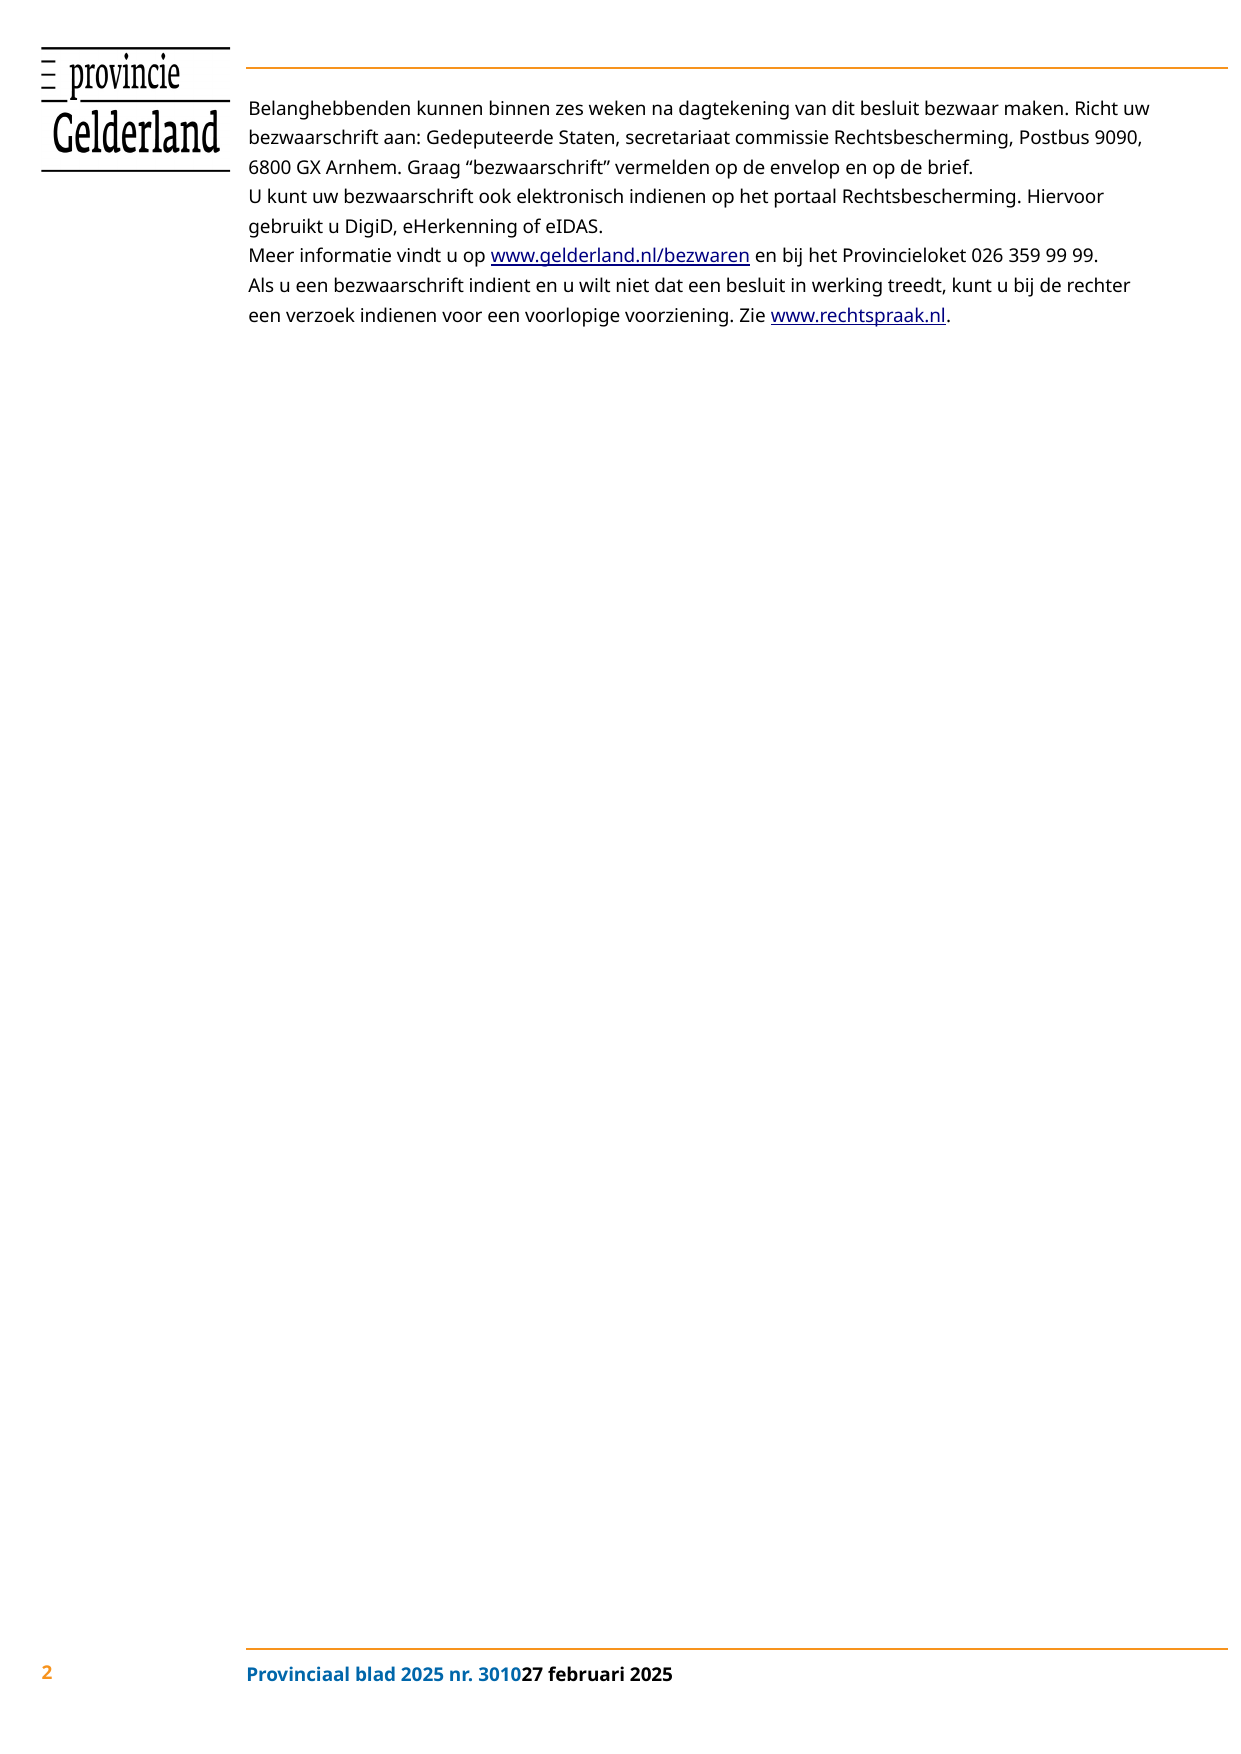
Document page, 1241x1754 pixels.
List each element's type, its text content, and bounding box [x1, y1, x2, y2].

text Belanghebbenden kunnen binnen zes weken na dagtekening van dit besluit bezwaar maken. Richt uw bezwaarschrift aan: Gedeputeerde Staten, secretariaat commissie Rechtsbescherming, Postbus 9090, 6800 GX Arnhem. Graag “bezwaarschrift” vermelden op de envelop en op de brief. [248, 95, 1152, 180]
text Als u een bezwaarschrift indient en u wilt niet dat een besluit in werking treedt, kunt u bij de rechter een verzoek indienen voor een voorlopige voorziening. Zie www.rechtspraak.nl. [248, 272, 1152, 328]
text U kunt uw bezwaarschrift ook elektronisch indienen op het portaal Rechtsbescherming. Hiervoor gebruikt u DigiD, eHerkenning of eIDAS. [248, 183, 1152, 239]
picture [41, 47, 231, 172]
text Meer informatie vindt u op www.gelderland.nl/bezwaren en bij het Provincieloket 026 359 99 99. [248, 243, 1152, 268]
